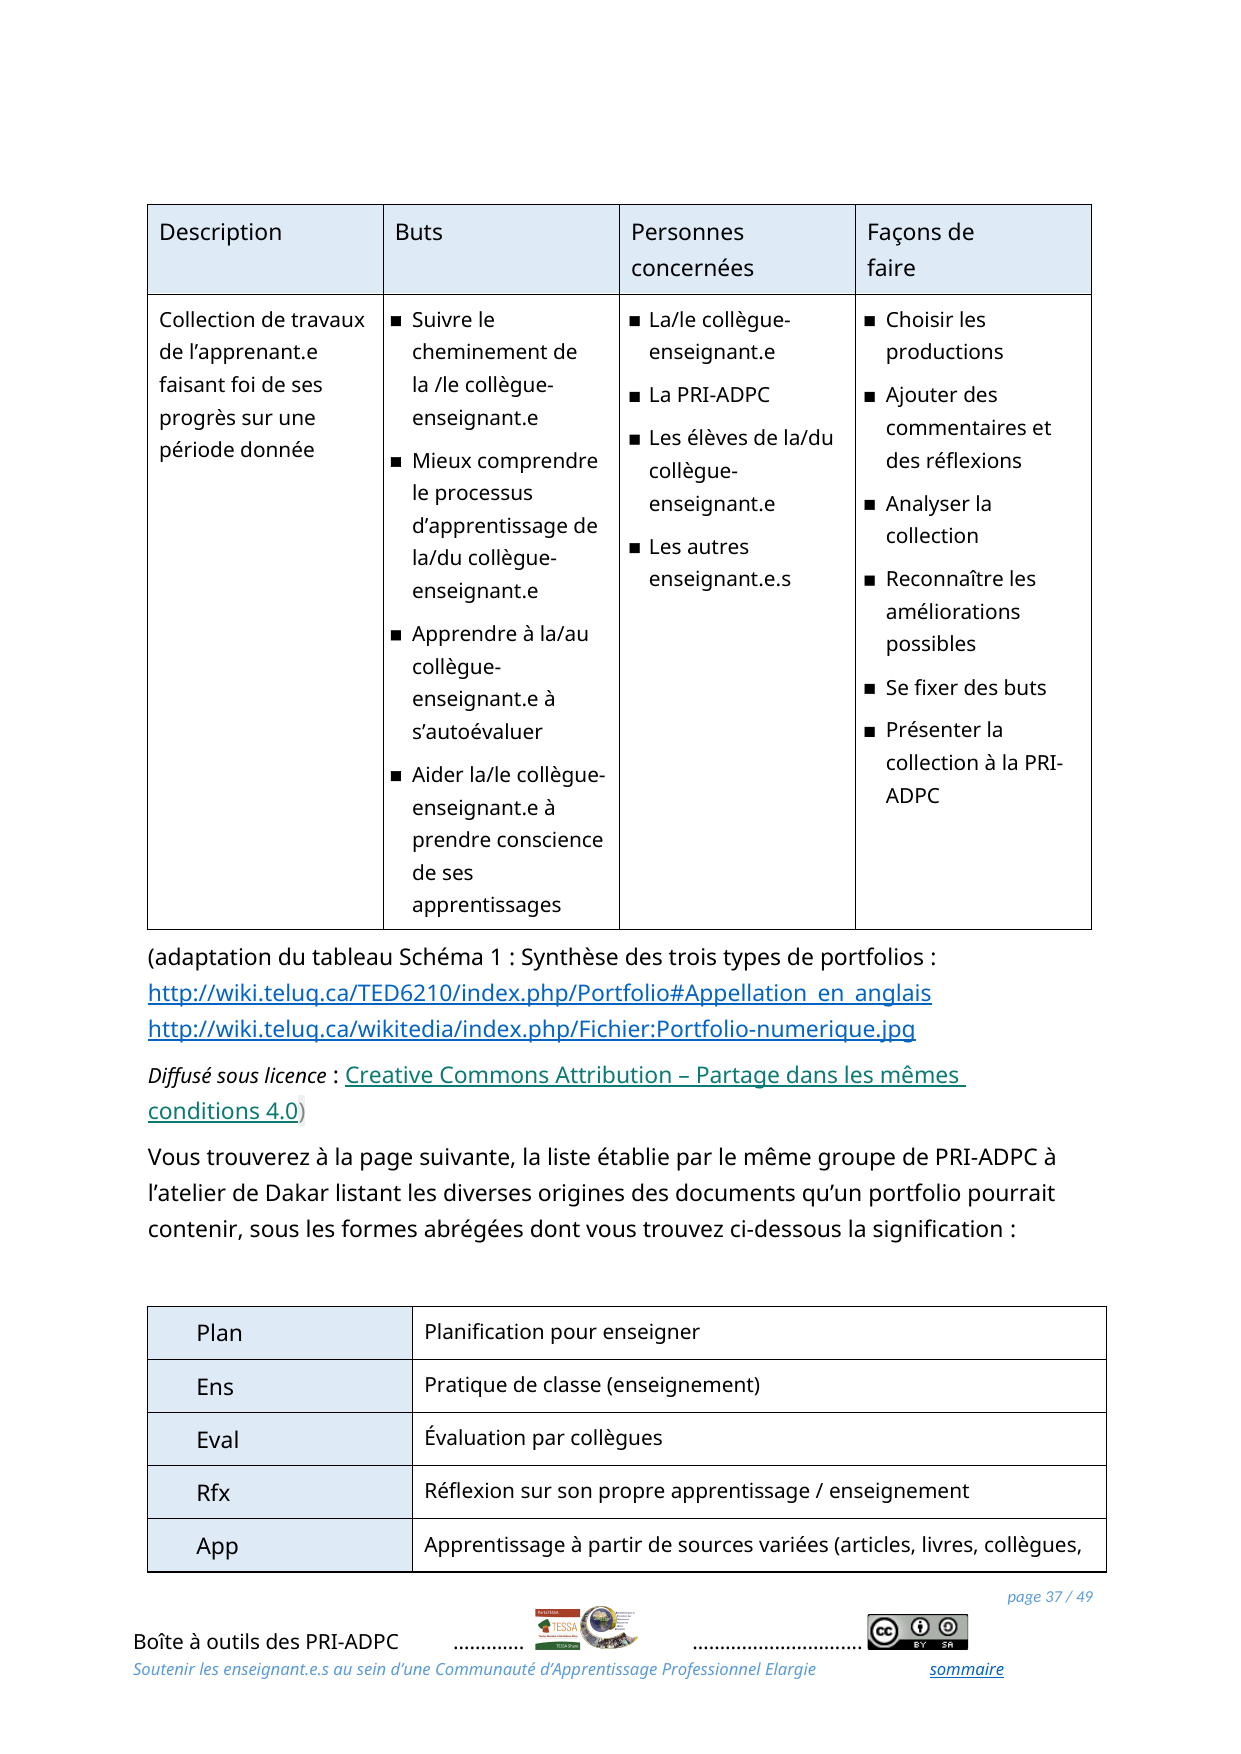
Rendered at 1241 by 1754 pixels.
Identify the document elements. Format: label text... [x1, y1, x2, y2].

table_cell Collection de travaux de l’apprenant.e faisant foi de ses progrès sur une période donnée [148, 295, 383, 929]
table_cell Évaluation par collègues [413, 1413, 1106, 1465]
picture [867, 1614, 969, 1650]
table_cell Apprentissage à partir de sources variées (articles, livres, collègues, [413, 1519, 1106, 1571]
table_cell Rfx [148, 1466, 412, 1518]
picture [535, 1606, 638, 1650]
text (adaptation du tableau Schéma 1 : Synthèse des trois types de portfolios : http://wiki.teluq.ca/TED6210/index.php/Portfolio#Appellation_en_anglais http://wiki.teluq.ca/wikitedia/index.php/Fichier:Portfolio-numerique.jpg [148, 941, 1093, 1044]
table_cell Eval [148, 1413, 412, 1465]
table_header Façons de faire [856, 205, 1091, 293]
table_cell Pratique de classe (enseignement) [413, 1360, 1106, 1412]
table_cell Ens [148, 1360, 412, 1412]
table_cell App [148, 1519, 412, 1571]
table_header Personnes concernées [620, 205, 855, 293]
text Diffusé sous licence : Creative Commons Attribution – Partage dans les mêmes conditions 4.0) [148, 1059, 1093, 1126]
table_header Description [148, 205, 383, 293]
table_cell Choisir les productions Ajouter des commentaires et des réflexions Analyser la collection Reconnaître les améliorations possibles Se fixer des buts Présenter la collection à la PRI-ADPC [856, 295, 1091, 929]
table_header Planification pour enseigner [413, 1307, 1106, 1359]
table_cell Suivre le cheminement de la /le collègue-enseignant.e Mieux comprendre le processus d’apprentissage de la/du collègue-enseignant.e Apprendre à la/au collègue-enseignant.e à s’autoévaluer Aider la/le collègue-enseignant.e à prendre conscience de ses apprentissages [384, 295, 619, 929]
table_header Buts [384, 205, 619, 293]
table_cell La/le collègue-enseignant.e La PRI-ADPC Les élèves de la/du collègue-enseignant.e Les autres enseignant.e.s [620, 295, 855, 929]
table_cell Réflexion sur son propre apprentissage / enseignement [413, 1466, 1106, 1518]
text Vous trouverez à la page suivante, la liste établie par le même groupe de PRI-ADPC à l’atelier de Dakar listant les diverses origines des documents qu’un portfolio pourrait contenir, sous les formes abrégées dont vous trouvez ci-dessous la signification : [148, 1141, 1093, 1244]
table_header Plan [148, 1307, 412, 1359]
